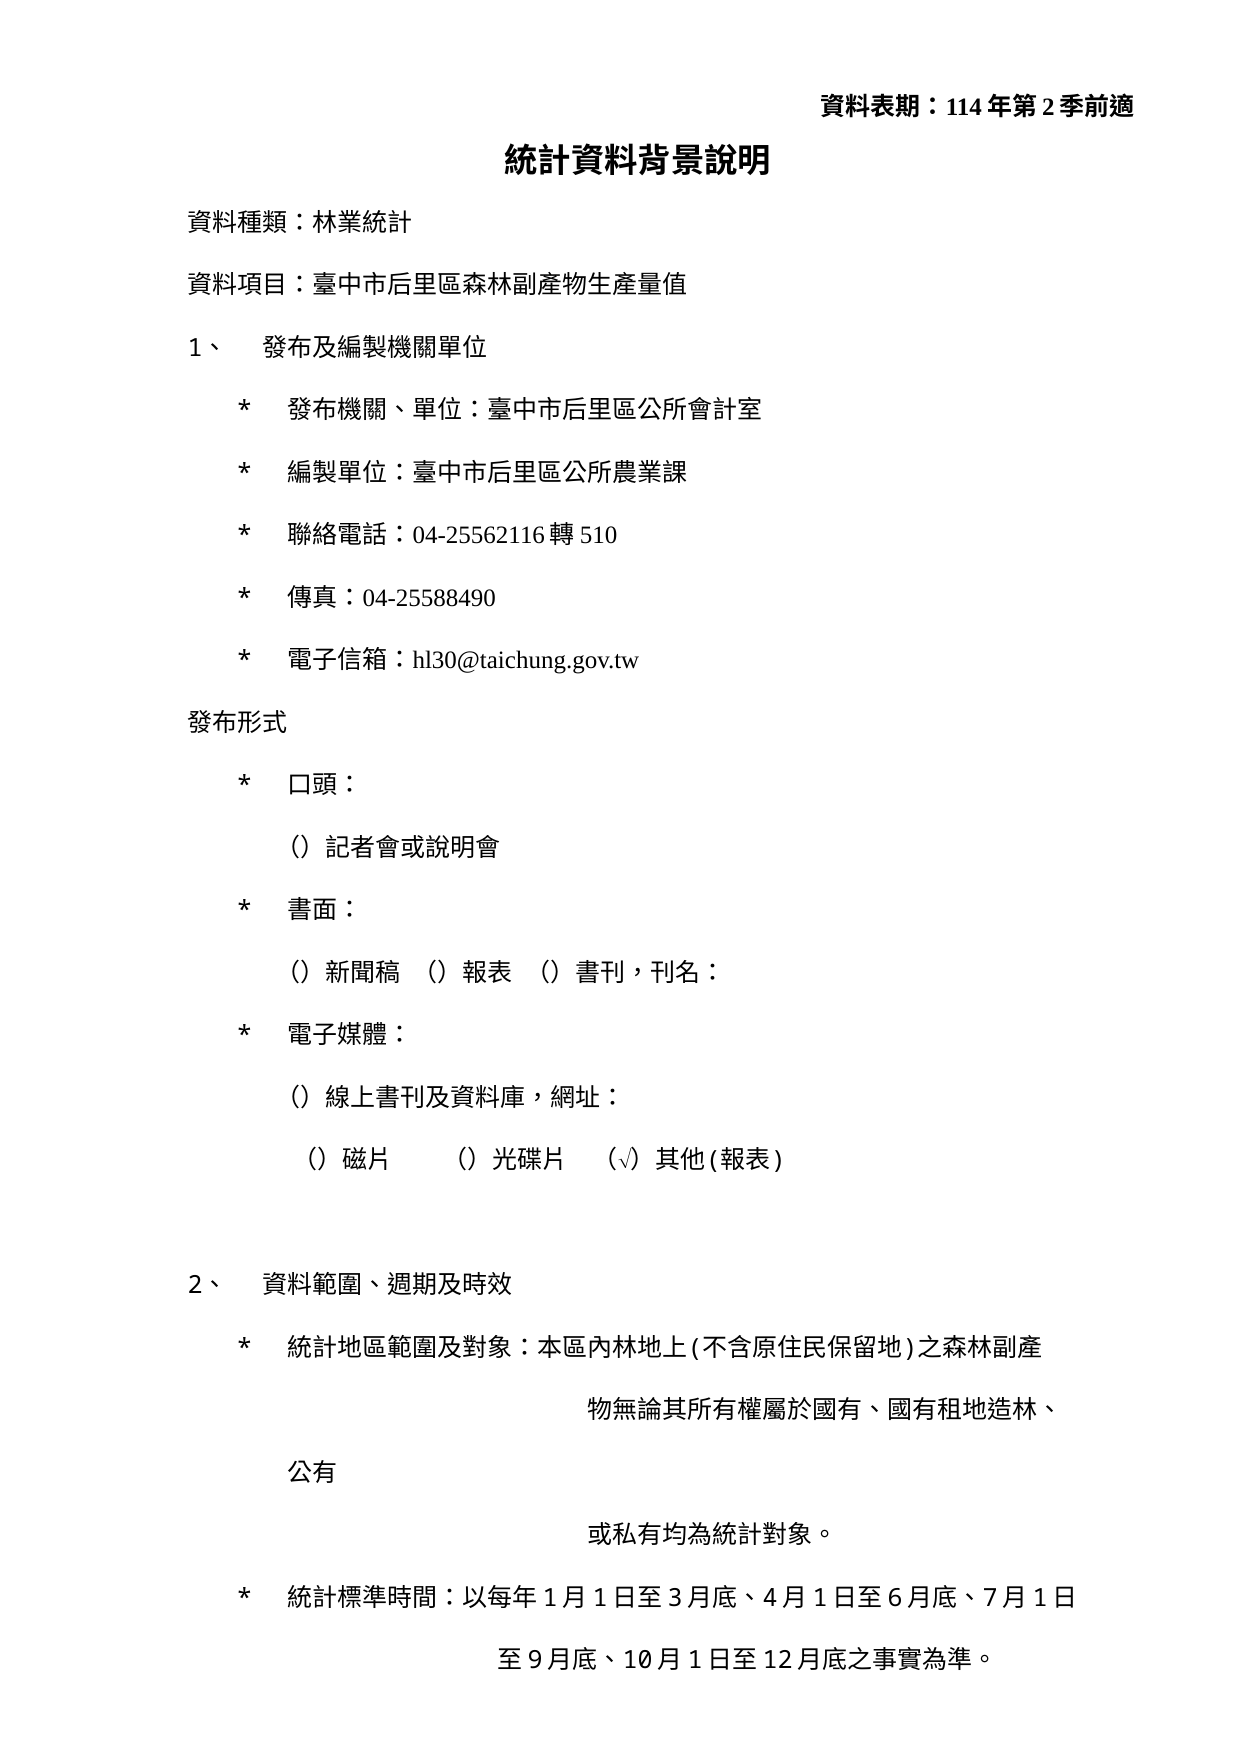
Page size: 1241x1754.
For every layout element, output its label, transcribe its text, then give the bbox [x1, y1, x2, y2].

text 資料種類：林業統計 [187, 179, 1087, 241]
list 電子媒體： [237, 991, 1087, 1054]
list 聯絡電話：04-25562116轉510 [237, 491, 1087, 554]
text 發布形式 [187, 679, 1087, 741]
list 發布及編製機關單位 [187, 304, 1087, 366]
list 電子信箱：hl30@taichung.gov.tw [237, 616, 1087, 679]
list 資料範圍、週期及時效 [187, 1241, 1087, 1304]
list 編製單位：臺中市后里區公所農業課 [237, 429, 1087, 491]
list 傳真：04-25588490 [237, 554, 1087, 616]
text （）新聞稿 （）報表 （）書刊，刊名： [187, 929, 1087, 991]
text （）磁片 （）光碟片 （）其他(報表) [187, 1116, 1087, 1179]
list 發布機關、單位：臺中市后里區公所會計室 [237, 366, 1087, 429]
text （）記者會或說明會 [187, 804, 1087, 866]
list 統計標準時間：以每年1月1日至3月底、4月1日至6月底、7月1日 至9月底、10月1日至12月底之事實為準。 [237, 1554, 1087, 1679]
list 書面： [237, 866, 1087, 929]
text 資料表期：114年第2季前適用 [821, 86, 1147, 127]
text （）線上書刊及資料庫，網址： [250, 1054, 1087, 1116]
list 統計地區範圍及對象：本區內林地上(不含原住民保留地)之森林副產 物無論其所有權屬於國有、國有租地造林、公有 或私有均為統計對象。 [237, 1304, 1087, 1554]
list 口頭： [237, 741, 1087, 804]
text 統計資料背景說明 [187, 79, 1162, 179]
text 資料項目：臺中市后里區森林副產物生產量值 [187, 241, 1087, 304]
